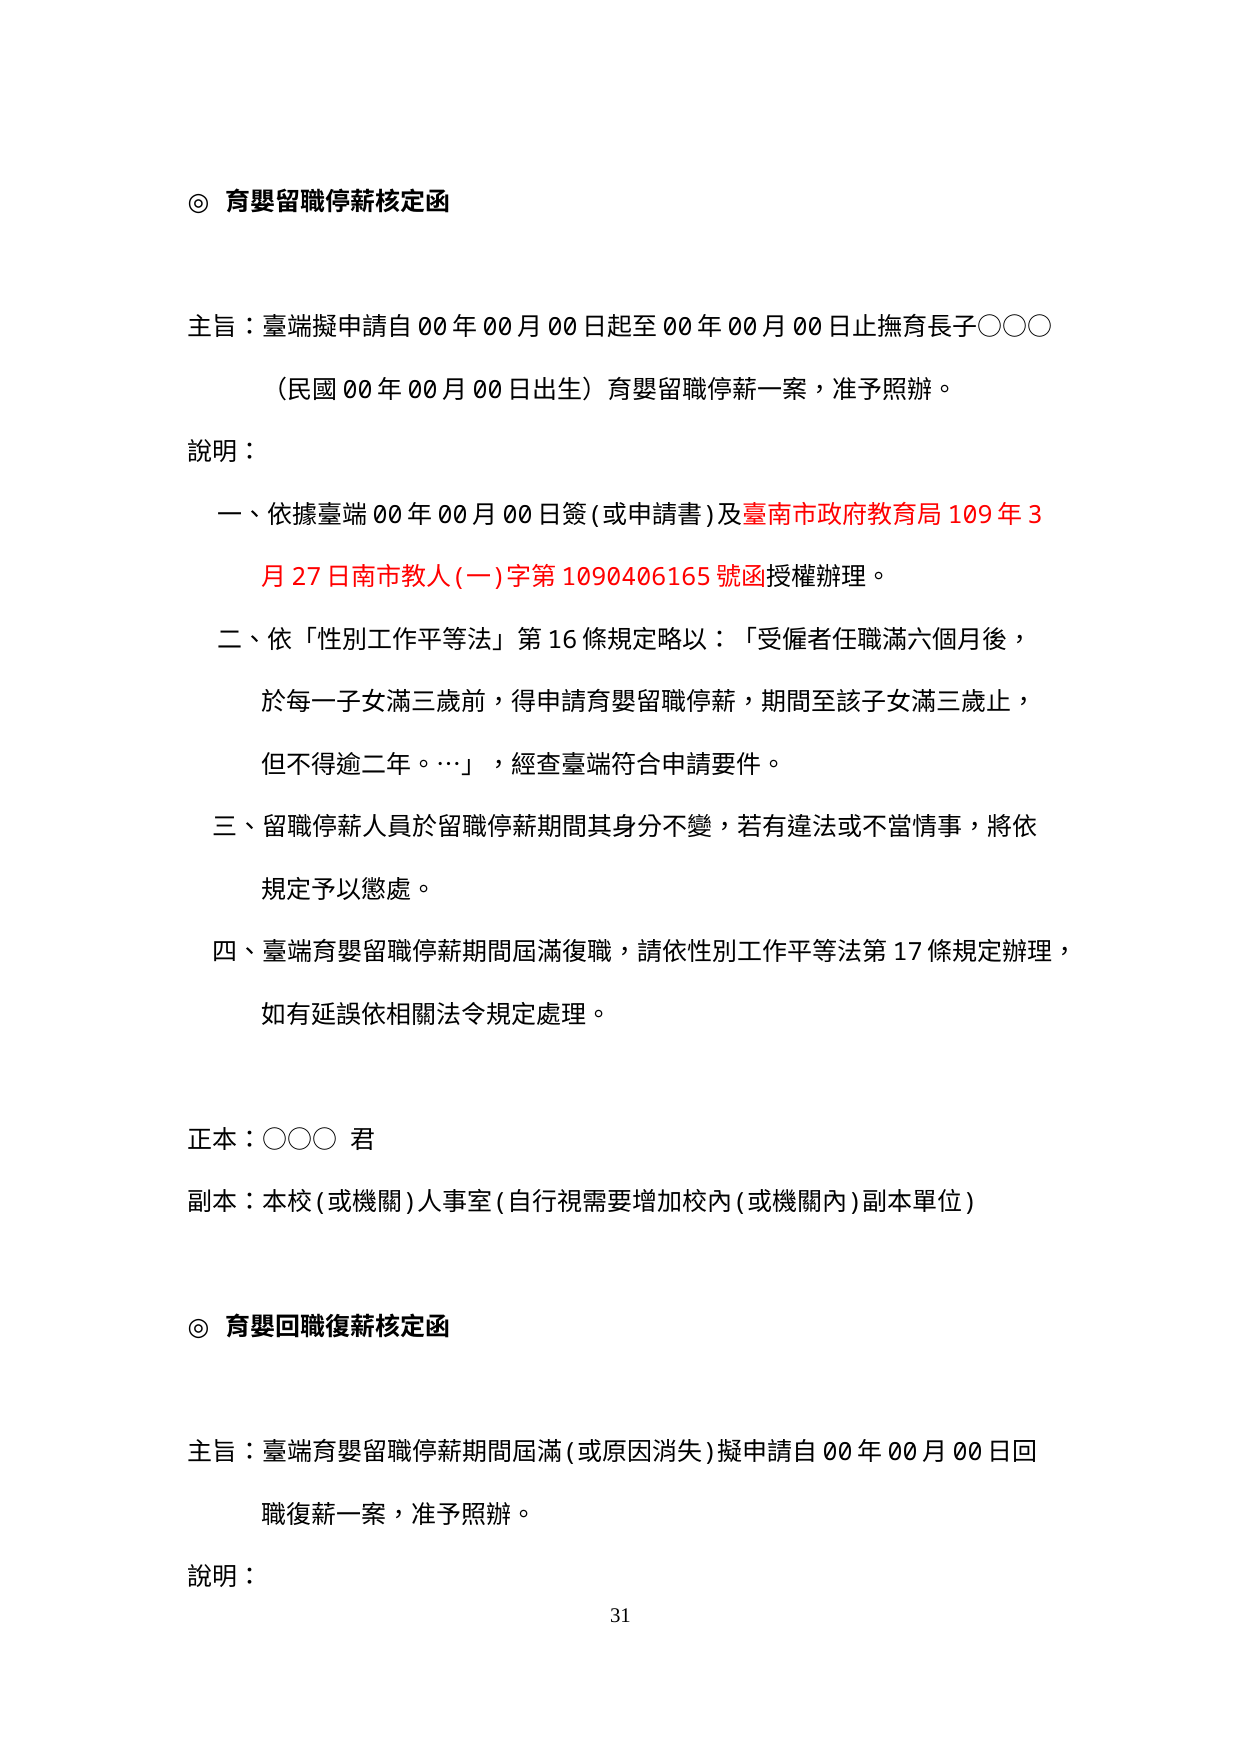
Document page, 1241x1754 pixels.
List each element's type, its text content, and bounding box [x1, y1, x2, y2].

text 一、依據臺端00年00月00日簽(或申請書)及臺南市政府教育局109年3月27日南市教人(一)字第1090406165號函授權辦理。 [187, 471, 1053, 596]
text 主旨：臺端育嬰留職停薪期間屆滿(或原因消失)擬申請自00年00月00日回職復薪一案，准予照辦。 [187, 1408, 1053, 1533]
text 三、留職停薪人員於留職停薪期間其身分不變，若有違法或不當情事，將依規定予以懲處。 [212, 783, 1053, 908]
text 副本：本校(或機關)人事室(自行視需要增加校內(或機關內)副本單位) [187, 1158, 1053, 1221]
list 育嬰回職復薪核定函 [187, 1283, 1053, 1346]
text 說明： [187, 1533, 1053, 1596]
list 育嬰留職停薪核定函 [187, 158, 1053, 221]
text 四、臺端育嬰留職停薪期間屆滿復職，請依性別工作平等法第17條規定辦理，如有延誤依相關法令規定處理。 [212, 908, 1053, 1033]
text 正本：○○○ 君 [187, 1096, 1053, 1158]
text 主旨：臺端擬申請自00年00月00日起至00年00月00日止撫育長子○○○（民國00年00月00日出生）育嬰留職停薪一案，准予照辦。 [187, 283, 1053, 408]
text 說明： [187, 408, 1053, 471]
text 二、依「性別工作平等法」第16條規定略以：「受僱者任職滿六個月後，於每一子女滿三歲前，得申請育嬰留職停薪，期間至該子女滿三歲止，但不得逾二年。…」，經查臺端符合申請要件。 [217, 596, 1053, 783]
